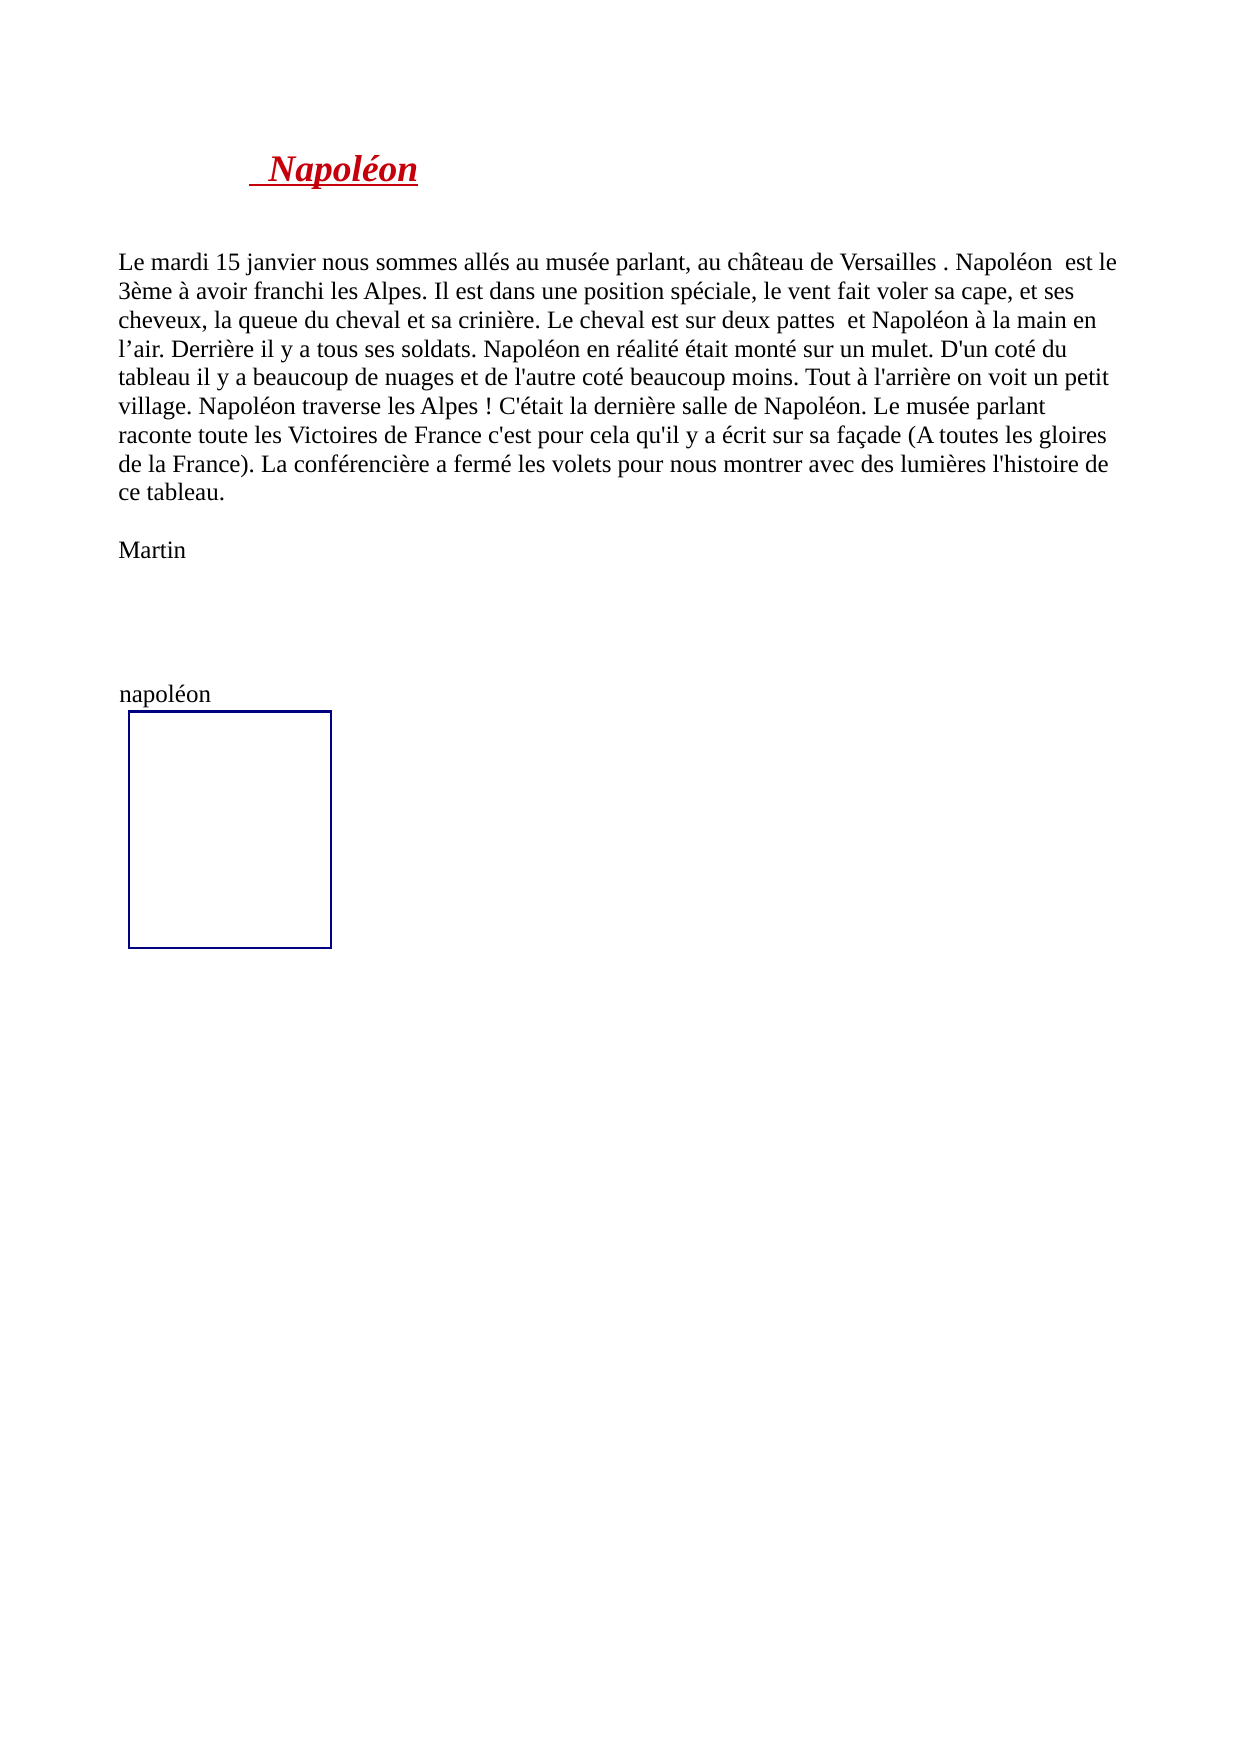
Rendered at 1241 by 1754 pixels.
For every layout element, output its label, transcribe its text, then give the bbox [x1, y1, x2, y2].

table_header napoléon [118, 679, 337, 707]
text Le mardi 15 janvier nous sommes allés au musée parlant, au château de Versailles . Napoléon est le 3ème à avoir franchi les Alpes. Il est dans une position spéciale, le vent fait voler sa cape, et ses cheveux, la queue du cheval et sa crinière. Le cheval est sur deux pattes et Napoléon à la main en l’air. Derrière il y a tous ses soldats. Napoléon en réalité était monté sur un mulet. D'un coté du tableau il y a beaucoup de nuages et de l'autre coté beaucoup moins. Tout à l'arrière on voit un petit village. Napoléon traverse les Alpes ! C'était la dernière salle de Napoléon. Le musée parlant raconte toute les Victoires de France c'est pour cela qu'il y a écrit sur sa façade (A toutes les gloires de la France). La conférencière a fermé les volets pour nous montrer avec des lumières l'histoire de ce tableau. [118, 247, 1122, 506]
text Napoléon [118, 147, 1122, 190]
table_header [120, 708, 339, 952]
text Martin [118, 535, 1122, 564]
